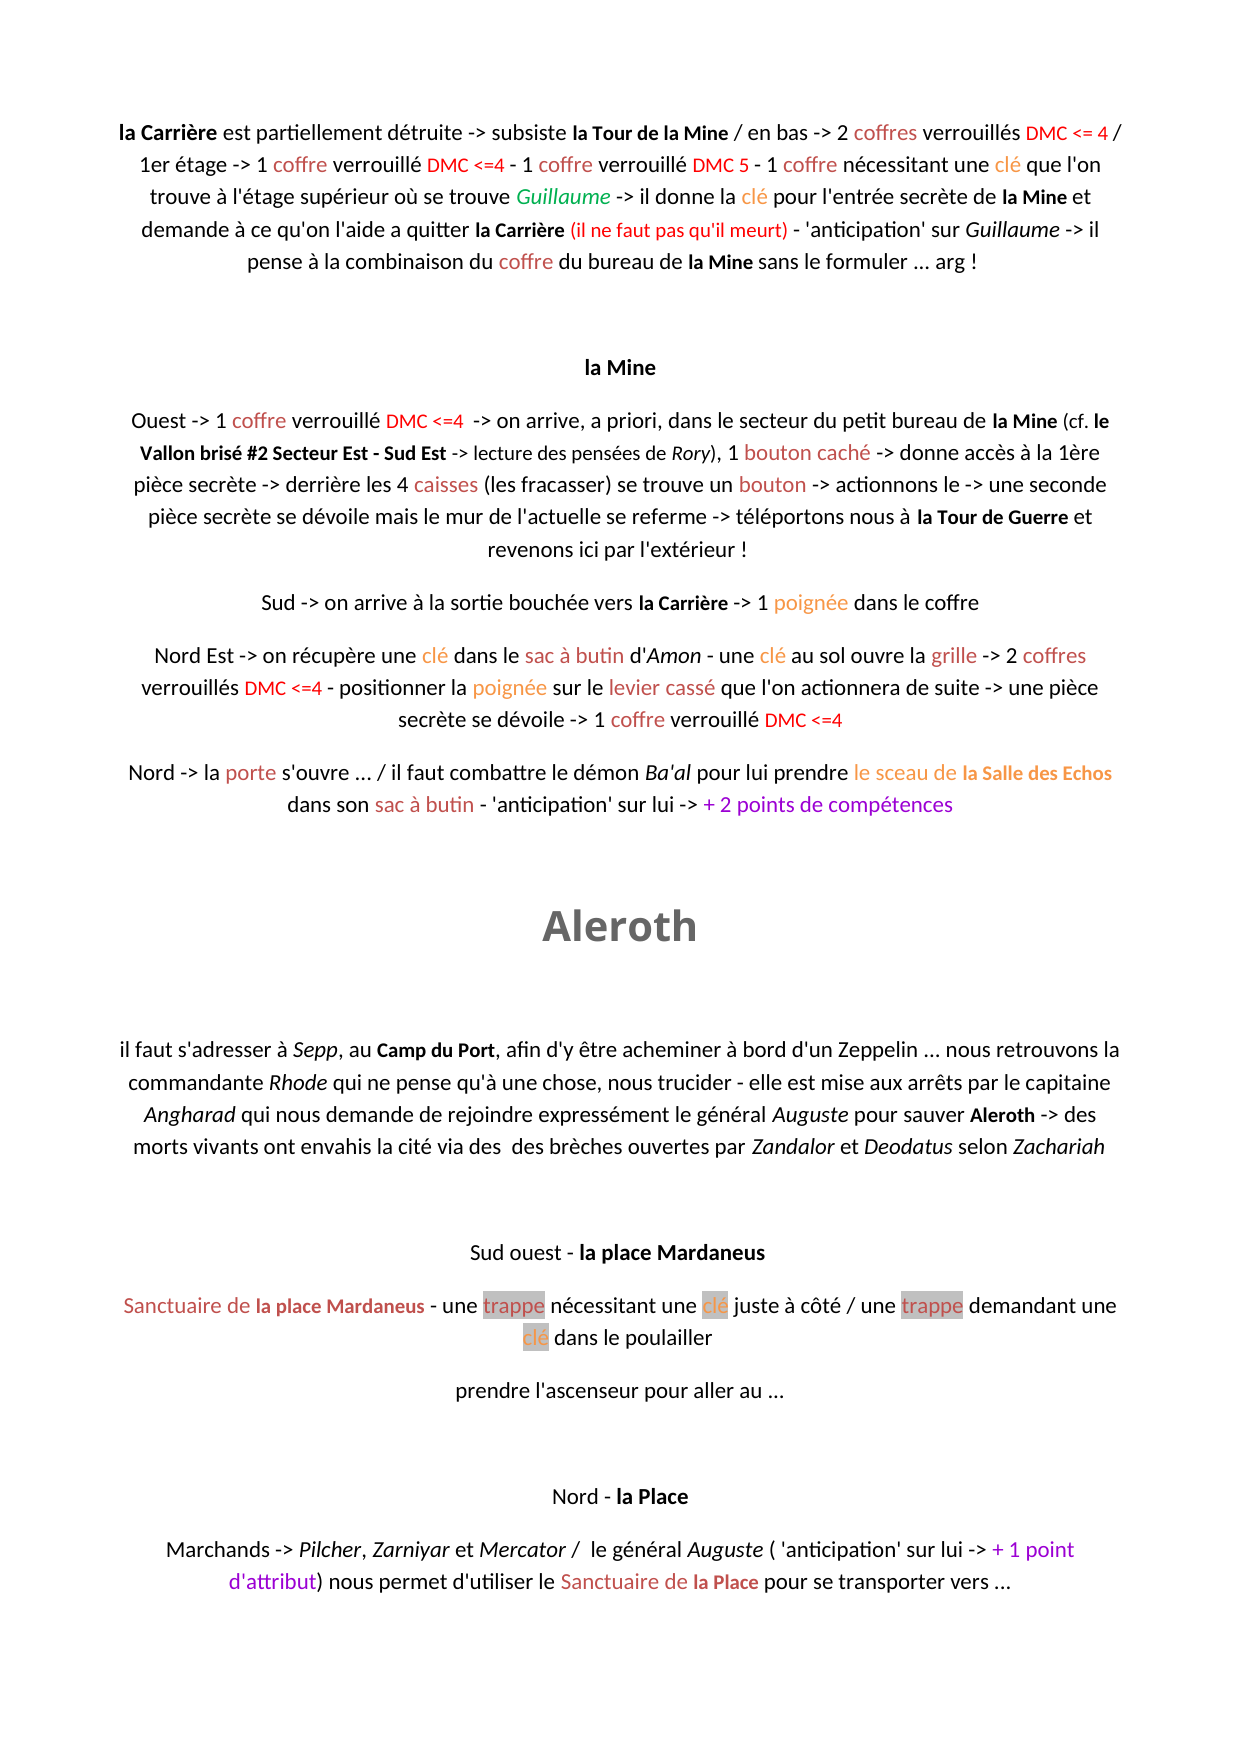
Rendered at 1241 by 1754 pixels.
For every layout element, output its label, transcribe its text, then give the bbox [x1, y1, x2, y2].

text prendre l'ascenseur pour aller au ... [118, 1376, 1122, 1404]
text il faut s'adresser à Sepp, au Camp du Port, afin d'y être acheminer à bord d'un Zeppelin ... nous retrouvons la commandante Rhode qui ne pense qu'à une chose, nous trucider - elle est mise aux arrêts par le capitaine Angharad qui nous demande de rejoindre expressément le général Auguste pour sauver Aleroth -> des morts vivants ont envahis la cité via des des brèches ouvertes par Zandalor et Deodatus selon Zachariah [118, 1035, 1122, 1160]
text Nord Est -> on récupère une clé dans le sac à butin d'Amon - une clé au sol ouvre la grille -> 2 coffres verrouillés DMC <=4 - positionner la poignée sur le levier cassé que l'on actionnera de suite -> une pièce secrète se dévoile -> 1 coffre verrouillé DMC <=4 [118, 641, 1122, 733]
text Nord -> la porte s'ouvre ... / il faut combattre le démon Ba'al pour lui prendre le sceau de la Salle des Echos dans son sac à butin - 'anticipation' sur lui -> + 2 points de compétences [118, 758, 1122, 818]
text Sud -> on arrive à la sortie bouchée vers la Carrière -> 1 poignée dans le coffre [118, 588, 1122, 616]
text la Mine [118, 353, 1122, 381]
text la Carrière est partiellement détruite -> subsiste la Tour de la Mine / en bas -> 2 coffres verrouillés DMC <= 4 / 1er étage -> 1 coffre verrouillé DMC <=4 - 1 coffre verrouillé DMC 5 - 1 coffre nécessitant une clé que l'on trouve à l'étage supérieur où se trouve Guillaume -> il donne la clé pour l'entrée secrète de la Mine et demande à ce qu'on l'aide a quitter la Carrière (il ne faut pas qu'il meurt) - 'anticipation' sur Guillaume -> il pense à la combinaison du coffre du bureau de la Mine sans le formuler ... arg ! [118, 118, 1122, 275]
text Ouest -> 1 coffre verrouillé DMC <=4 -> on arrive, a priori, dans le secteur du petit bureau de la Mine (cf. le Vallon brisé #2 Secteur Est - Sud Est -> lecture des pensées de Rory), 1 bouton caché -> donne accès à la 1ère pièce secrète -> derrière les 4 caisses (les fracasser) se trouve un bouton -> actionnons le -> une seconde pièce secrète se dévoile mais le mur de l'actuelle se referme -> téléportons nous à la Tour de Guerre et revenons ici par l'extérieur ! [118, 406, 1122, 563]
text Aleroth [118, 896, 1122, 953]
text Sanctuaire de la place Mardaneus - une trappe nécessitant une clé juste à côté / une trappe demandant une clé dans le poulailler [118, 1291, 1122, 1351]
text Sud ouest - la place Mardaneus [118, 1238, 1122, 1266]
text Marchands -> Pilcher, Zarniyar et Mercator / le général Auguste ( 'anticipation' sur lui -> + 1 point d'attribut) nous permet d'utiliser le Sanctuaire de la Place pour se transporter vers ... [118, 1535, 1122, 1596]
text Nord - la Place [118, 1482, 1122, 1510]
